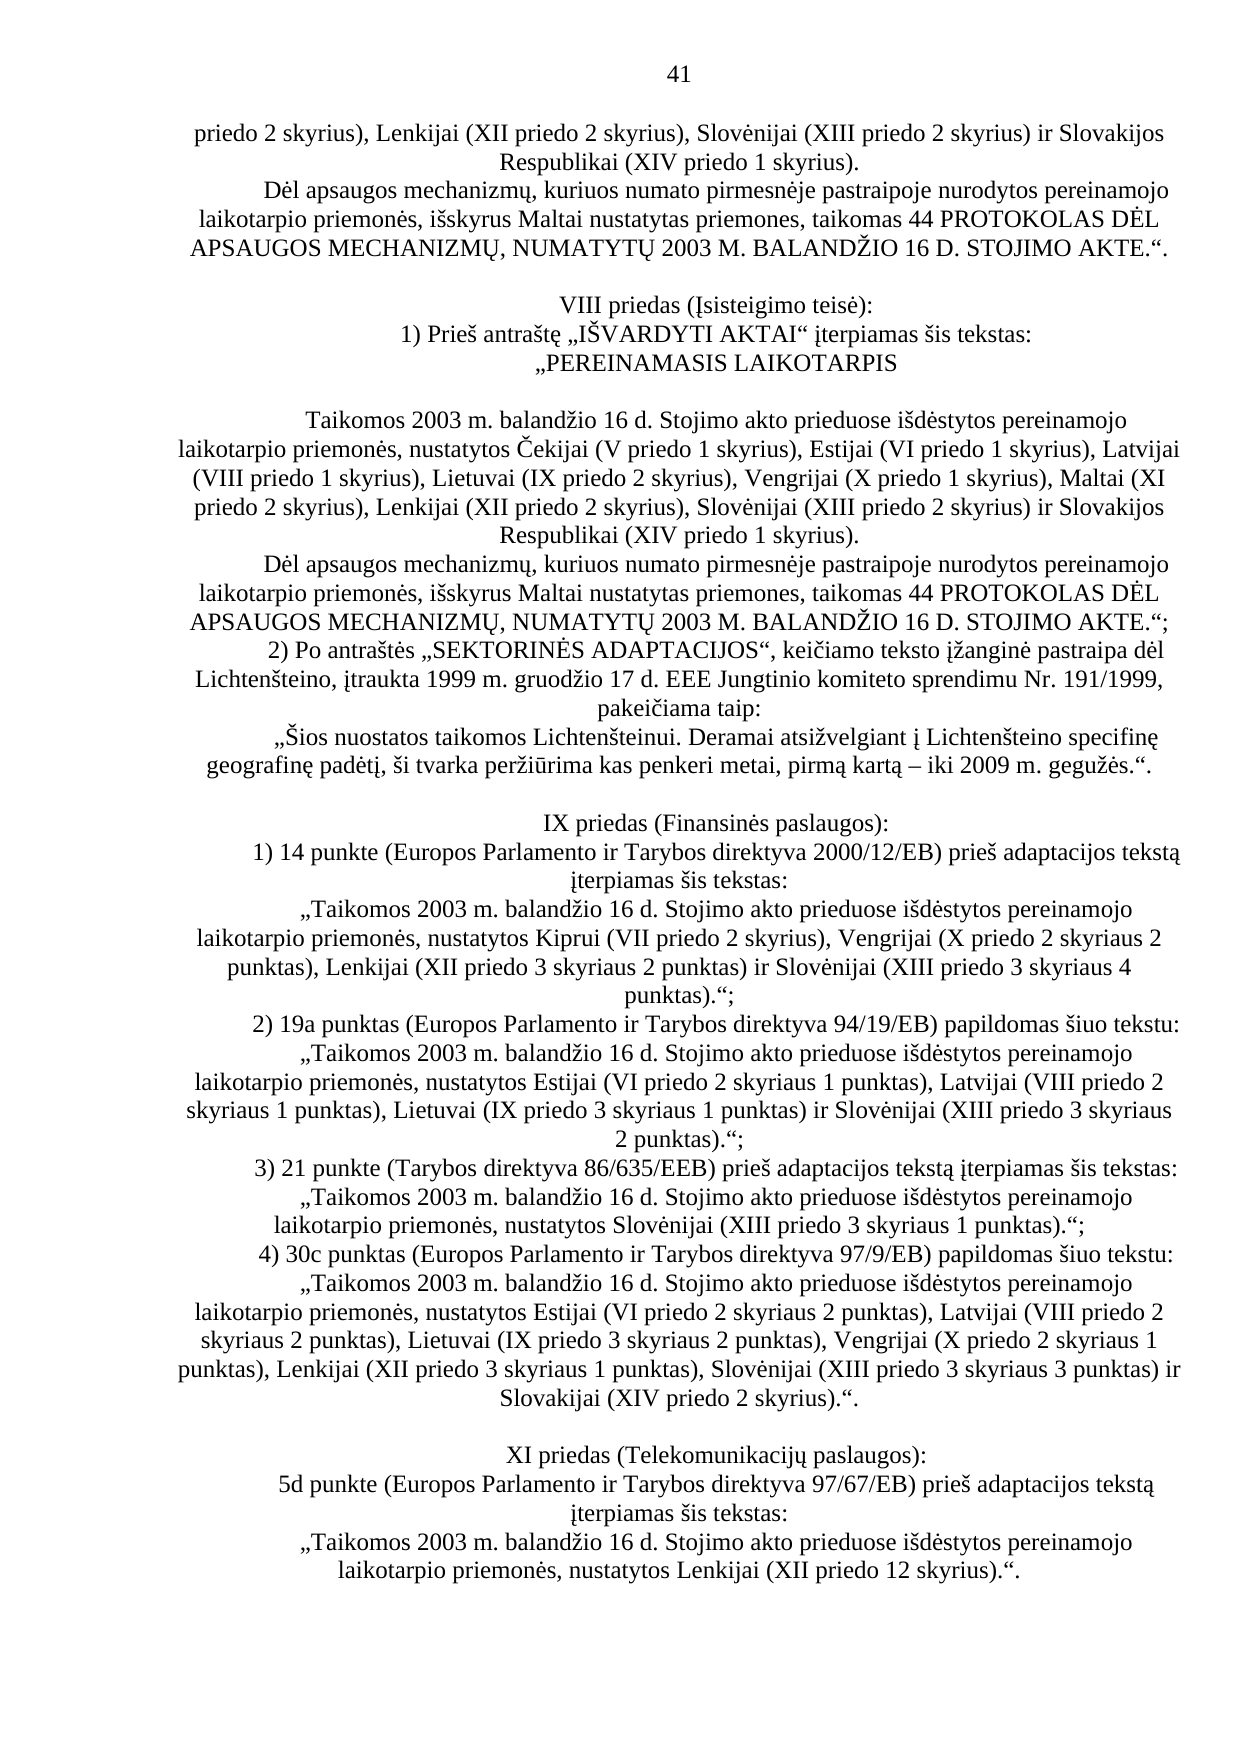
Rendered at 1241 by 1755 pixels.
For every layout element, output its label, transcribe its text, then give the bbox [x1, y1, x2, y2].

text 1) Prieš antraštę „IŠVARDYTI AKTAI“ įterpiamas šis tekstas: [177, 319, 1181, 348]
text „Taikomos 2003 m. balandžio 16 d. Stojimo akto prieduose išdėstytos pereinamojo laikotarpio priemonės, nustatytos Lenkijai (XII priedo 12 skyrius).“. [177, 1527, 1181, 1584]
text „Taikomos 2003 m. balandžio 16 d. Stojimo akto prieduose išdėstytos pereinamojo laikotarpio priemonės, nustatytos Kiprui (VII priedo 2 skyrius), Vengrijai (X priedo 2 skyriaus 2 punktas), Lenkijai (XII priedo 3 skyriaus 2 punktas) ir Slovėnijai (XIII priedo 3 skyriaus 4 punktas).“; [177, 894, 1181, 1009]
text Dėl apsaugos mechanizmų, kuriuos numato pirmesnėje pastraipoje nurodytos pereinamojo laikotarpio priemonės, išskyrus Maltai nustatytas priemones, taikomas 44 PROTOKOLAS DĖL APSAUGOS MECHANIZMŲ, NUMATYTŲ 2003 M. BALANDŽIO 16 D. STOJIMO AKTE.“; [177, 549, 1181, 636]
text 1) 14 punkte (Europos Parlamento ir Tarybos direktyva 2000/12/EB) prieš adaptacijos tekstą įterpiamas šis tekstas: [177, 837, 1181, 894]
text Dėl apsaugos mechanizmų, kuriuos numato pirmesnėje pastraipoje nurodytos pereinamojo laikotarpio priemonės, išskyrus Maltai nustatytas priemones, taikomas 44 PROTOKOLAS DĖL APSAUGOS MECHANIZMŲ, NUMATYTŲ 2003 M. BALANDŽIO 16 D. STOJIMO AKTE.“. [177, 176, 1181, 262]
text „Taikomos 2003 m. balandžio 16 d. Stojimo akto prieduose išdėstytos pereinamojo laikotarpio priemonės, nustatytos Estijai (VI priedo 2 skyriaus 2 punktas), Latvijai (VIII priedo 2 skyriaus 2 punktas), Lietuvai (IX priedo 3 skyriaus 2 punktas), Vengrijai (X priedo 2 skyriaus 1 punktas), Lenkijai (XII priedo 3 skyriaus 1 punktas), Slovėnijai (XIII priedo 3 skyriaus 3 punktas) ir Slovakijai (XIV priedo 2 skyrius).“. [177, 1268, 1181, 1412]
text VIII priedas (Įsisteigimo teisė): [177, 291, 1181, 319]
text „PEREINAMASIS LAIKOTARPIS [177, 348, 1181, 377]
text 2) 19a punktas (Europos Parlamento ir Tarybos direktyva 94/19/EB) papildomas šiuo tekstu: [177, 1009, 1181, 1038]
text 3) 21 punkte (Tarybos direktyva 86/635/EEB) prieš adaptacijos tekstą įterpiamas šis tekstas: [177, 1153, 1181, 1182]
text „Taikomos 2003 m. balandžio 16 d. Stojimo akto prieduose išdėstytos pereinamojo laikotarpio priemonės, nustatytos Estijai (VI priedo 2 skyriaus 1 punktas), Latvijai (VIII priedo 2 skyriaus 1 punktas), Lietuvai (IX priedo 3 skyriaus 1 punktas) ir Slovėnijai (XIII priedo 3 skyriaus 2 punktas).“; [177, 1038, 1181, 1153]
text Taikomos 2003 m. balandžio 16 d. Stojimo akto prieduose išdėstytos pereinamojo laikotarpio priemonės, nustatytos Čekijai (V priedo 1 skyrius), Estijai (VI priedo 1 skyrius), Latvijai (VIII priedo 1 skyrius), Lietuvai (IX priedo 2 skyrius), Vengrijai (X priedo 1 skyrius), Maltai (XI priedo 2 skyrius), Lenkijai (XII priedo 2 skyrius), Slovėnijai (XIII priedo 2 skyrius) ir Slovakijos Respublikai (XIV priedo 1 skyrius). [177, 406, 1181, 549]
text „Taikomos 2003 m. balandžio 16 d. Stojimo akto prieduose išdėstytos pereinamojo laikotarpio priemonės, nustatytos Slovėnijai (XIII priedo 3 skyriaus 1 punktas).“; [177, 1182, 1181, 1239]
text 5d punkte (Europos Parlamento ir Tarybos direktyva 97/67/EB) prieš adaptacijos tekstą įterpiamas šis tekstas: [177, 1469, 1181, 1527]
text 4) 30c punktas (Europos Parlamento ir Tarybos direktyva 97/9/EB) papildomas šiuo tekstu: [177, 1239, 1181, 1268]
text „Šios nuostatos taikomos Lichtenšteinui. Deramai atsižvelgiant į Lichtenšteino specifinę geografinę padėtį, ši tvarka peržiūrima kas penkeri metai, pirmą kartą – iki 2009 m. gegužės.“. [177, 722, 1181, 779]
text XI priedas (Telekomunikacijų paslaugos): [177, 1441, 1181, 1469]
text IX priedas (Finansinės paslaugos): [177, 808, 1181, 837]
text priedo 2 skyrius), Lenkijai (XII priedo 2 skyrius), Slovėnijai (XIII priedo 2 skyrius) ir Slovakijos Respublikai (XIV priedo 1 skyrius). [177, 118, 1181, 176]
text 2) Po antraštės „SEKTORINĖS ADAPTACIJOS“, keičiamo teksto įžanginė pastraipa dėl Lichtenšteino, įtraukta 1999 m. gruodžio 17 d. EEE Jungtinio komiteto sprendimu Nr. 191/1999, pakeičiama taip: [177, 636, 1181, 722]
